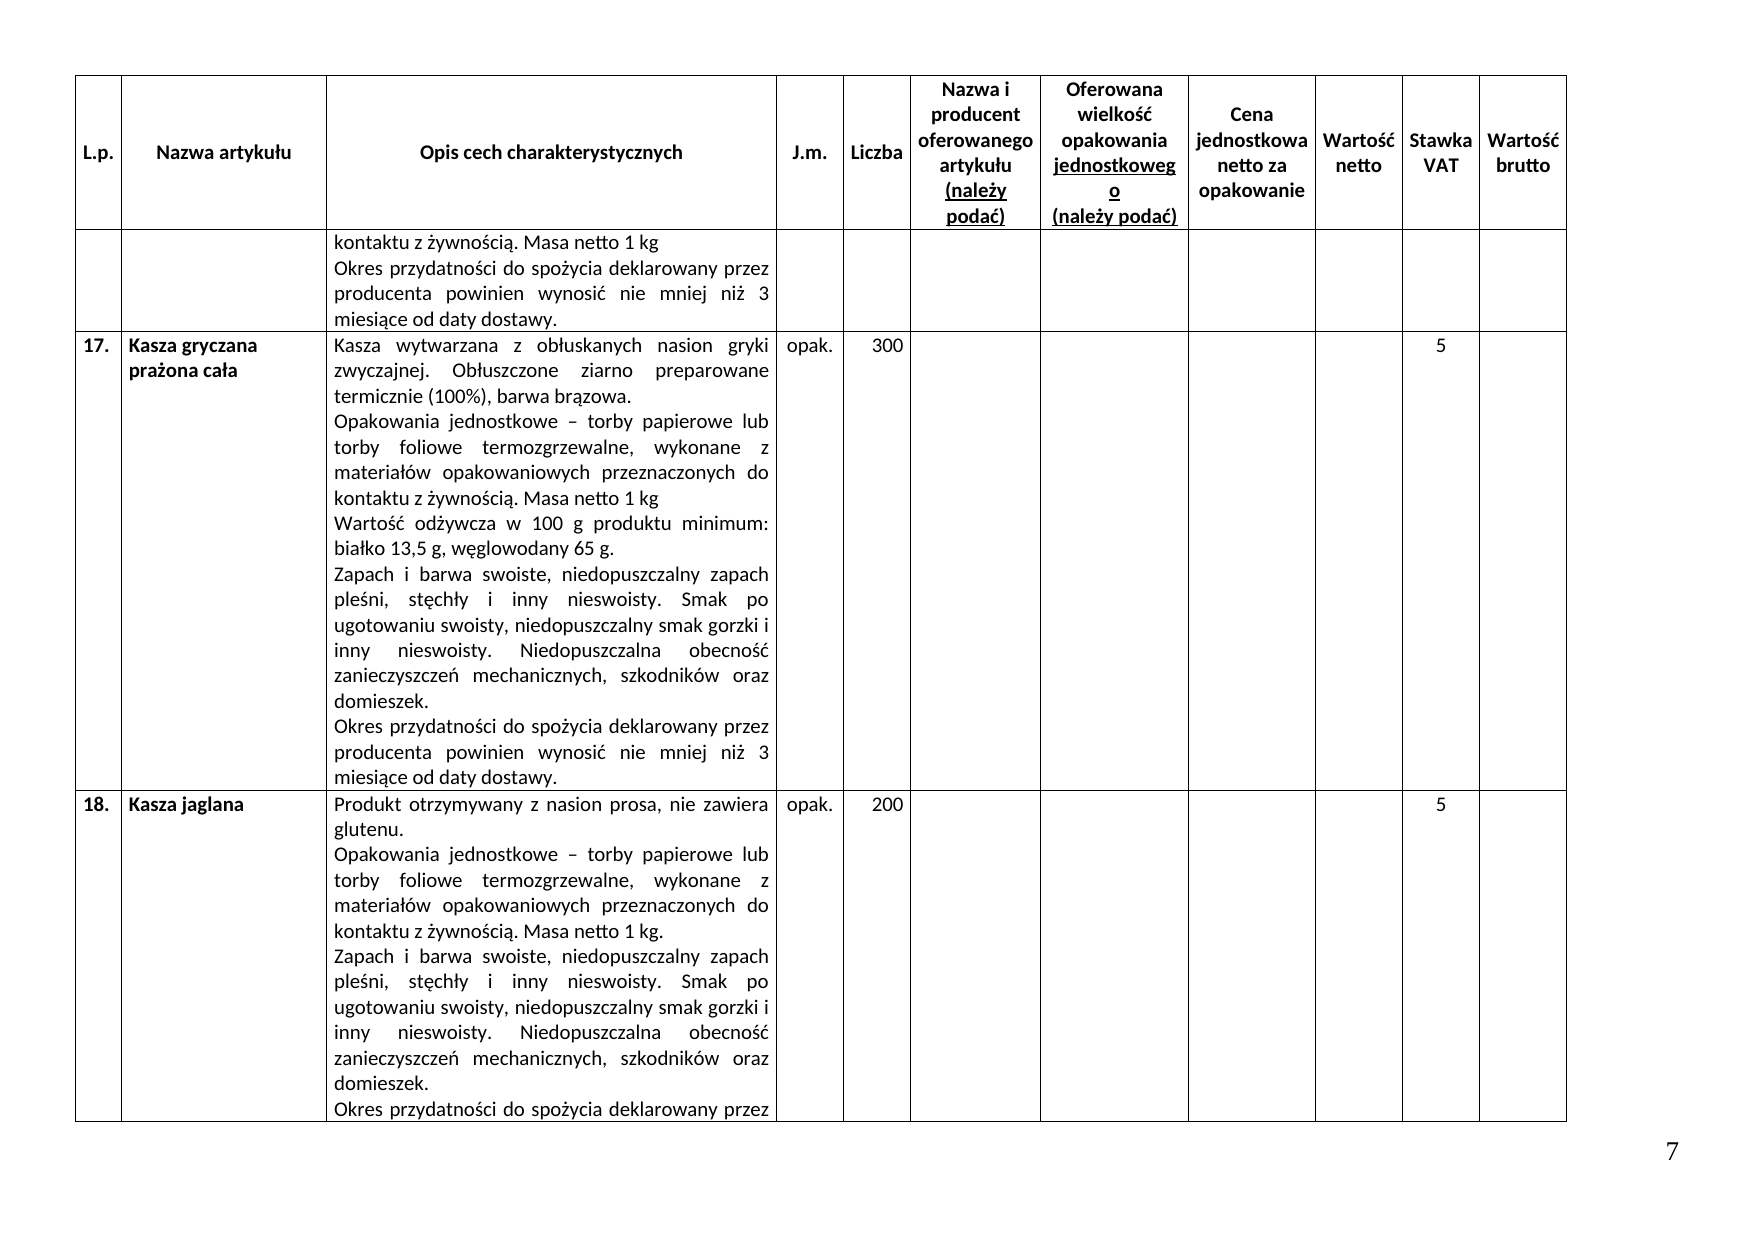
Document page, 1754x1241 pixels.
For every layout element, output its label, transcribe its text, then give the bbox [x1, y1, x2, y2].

table_header Oferowana wielkość opakowania jednostkowego (należy podać) [1041, 76, 1188, 228]
table_header Cena jednostkowa netto za opakowanie [1189, 76, 1315, 228]
table_cell [911, 791, 1040, 1121]
table_cell [1480, 791, 1566, 1121]
table_cell [844, 230, 910, 331]
table_cell [122, 230, 326, 331]
table_cell [1189, 791, 1315, 1121]
table_cell [76, 230, 121, 331]
table_cell kontaktu z żywnością. Masa netto 1 kg Okres przydatności do spożycia deklarowany przez producenta powinien wynosić nie mniej niż 3 miesiące od daty dostawy. [327, 230, 776, 331]
table_cell Kasza jaglana [122, 791, 326, 1121]
table_cell Kasza wytwarzana z obłuskanych nasion gryki zwyczajnej. Obłuszczone ziarno preparowane termicznie (100%), barwa brązowa. Opakowania jednostkowe – torby papierowe lub torby foliowe termozgrzewalne, wykonane z materiałów opakowaniowych przeznaczonych do kontaktu z żywnością. Masa netto 1 kg Wartość odżywcza w 100 g produktu minimum: białko 13,5 g, węglowodany 65 g. Zapach i barwa swoiste, niedopuszczalny zapach pleśni, stęchły i inny nieswoisty. Smak po ugotowaniu swoisty, niedopuszczalny smak gorzki i inny nieswoisty. Niedopuszczalna obecność zanieczyszczeń mechanicznych, szkodników oraz domieszek. Okres przydatności do spożycia deklarowany przez producenta powinien wynosić nie mniej niż 3 miesiące od daty dostawy. [327, 332, 776, 790]
table_cell [1041, 791, 1188, 1121]
table_cell [1316, 791, 1402, 1121]
table_cell opak. [777, 332, 843, 790]
table_header Opis cech charakterystycznych [327, 76, 776, 228]
table_header Wartość netto [1316, 76, 1402, 228]
table_cell [1189, 230, 1315, 331]
table_cell [76, 332, 121, 790]
table_cell [777, 230, 843, 331]
table_cell [1189, 332, 1315, 790]
table_cell [1403, 230, 1479, 331]
table_cell 200 [844, 791, 910, 1121]
table_header J.m. [777, 76, 843, 228]
table_cell [1480, 230, 1566, 331]
table_cell [1041, 230, 1188, 331]
table_cell 300 [844, 332, 910, 790]
table_cell [1041, 332, 1188, 790]
table_cell 5 [1403, 332, 1479, 790]
table_cell [76, 791, 121, 1121]
table_cell [911, 332, 1040, 790]
table_cell [911, 230, 1040, 331]
table_cell [1316, 332, 1402, 790]
table_cell opak. [777, 791, 843, 1121]
table_header Stawka VAT [1403, 76, 1479, 228]
table_header Liczba [844, 76, 910, 228]
table_header L.p. [76, 76, 121, 228]
table_cell [1316, 230, 1402, 331]
table_header Wartość brutto [1480, 76, 1566, 228]
table_cell Produkt otrzymywany z nasion prosa, nie zawiera glutenu. Opakowania jednostkowe – torby papierowe lub torby foliowe termozgrzewalne, wykonane z materiałów opakowaniowych przeznaczonych do kontaktu z żywnością. Masa netto 1 kg. Zapach i barwa swoiste, niedopuszczalny zapach pleśni, stęchły i inny nieswoisty. Smak po ugotowaniu swoisty, niedopuszczalny smak gorzki i inny nieswoisty. Niedopuszczalna obecność zanieczyszczeń mechanicznych, szkodników oraz domieszek. Okres przydatności do spożycia deklarowany przez [327, 791, 776, 1121]
table_header Nazwa i producent oferowanego artykułu (należy podać) [911, 76, 1040, 228]
table_cell Kasza gryczana prażona cała [122, 332, 326, 790]
table_cell 5 [1403, 791, 1479, 1121]
table_header Nazwa artykułu [122, 76, 326, 228]
table_cell [1480, 332, 1566, 790]
